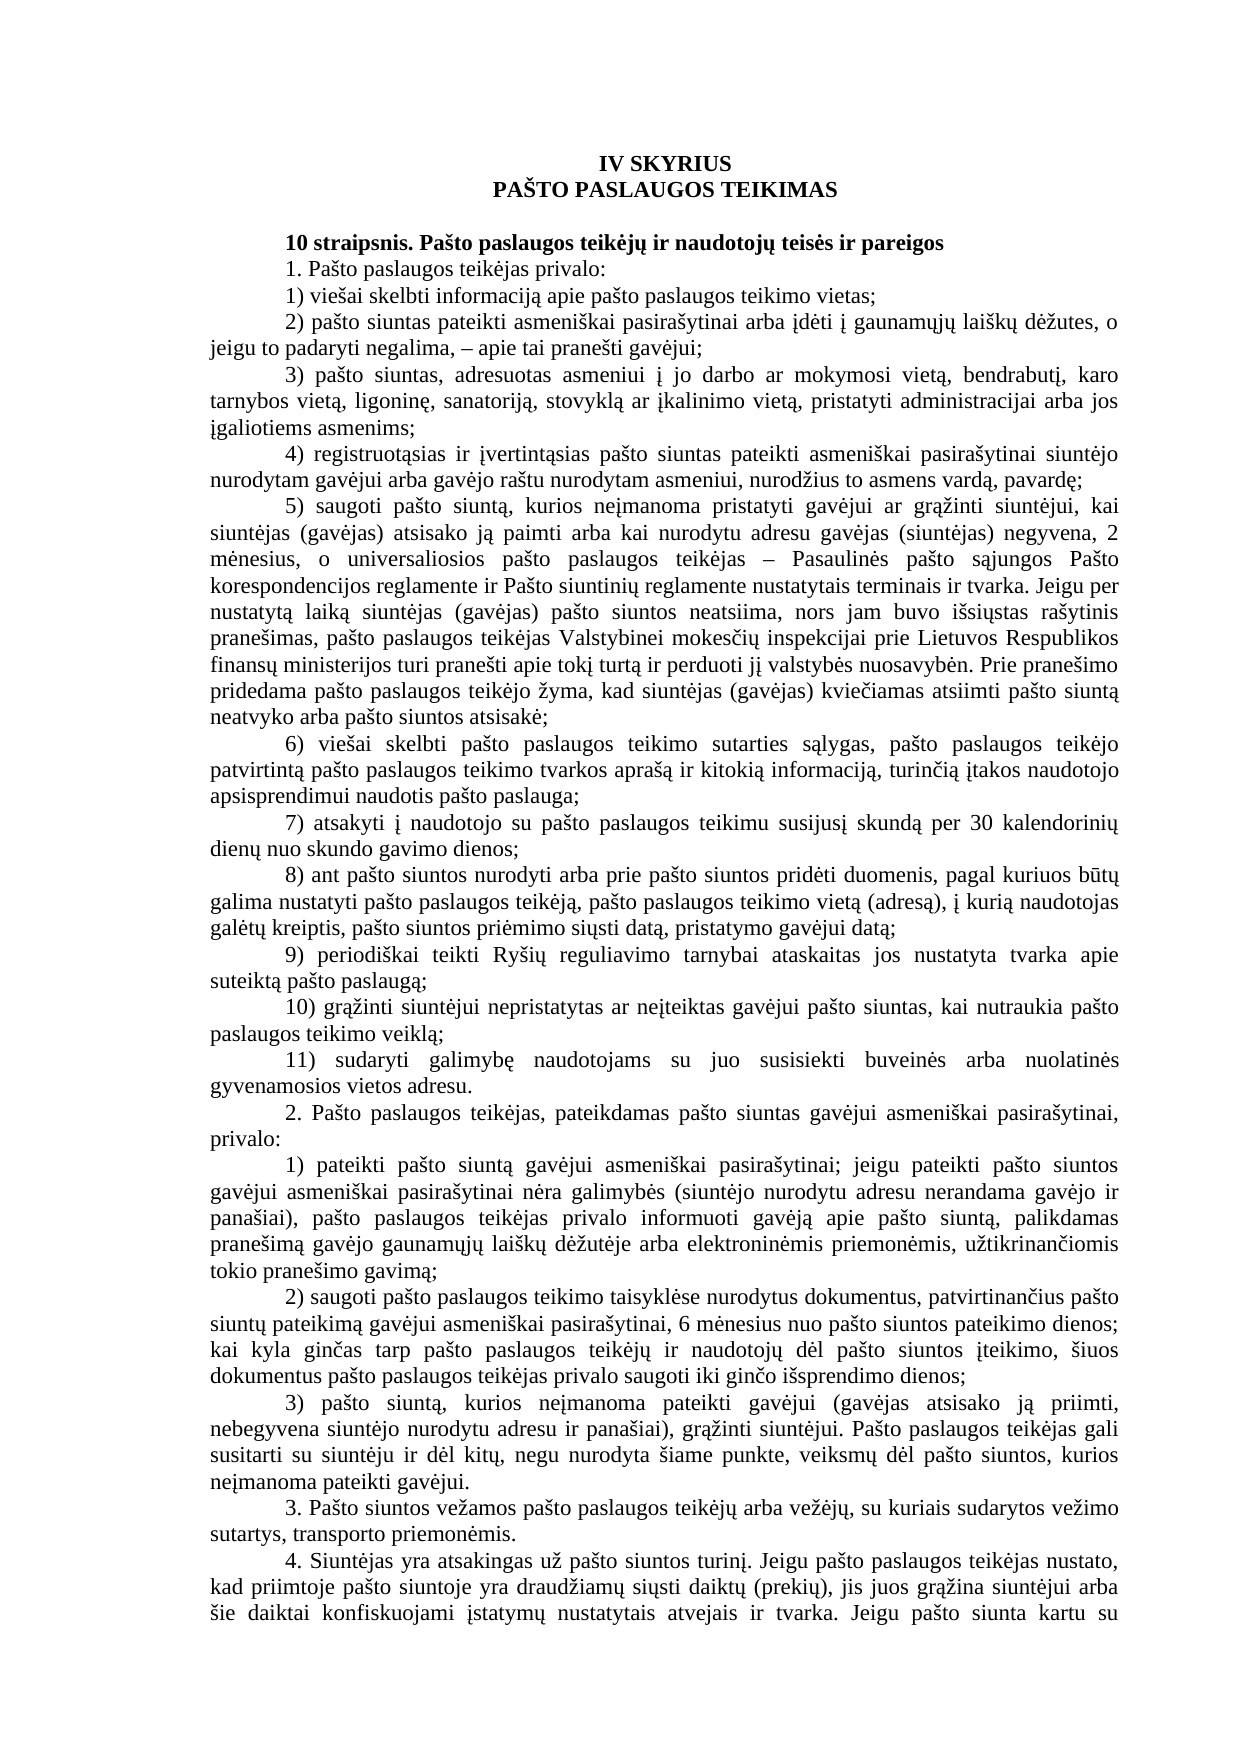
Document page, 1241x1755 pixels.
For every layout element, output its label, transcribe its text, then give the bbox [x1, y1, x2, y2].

text 2. Pašto paslaugos teikėjas, pateikdamas pašto siuntas gavėjui asmeniškai pasirašytinai, privalo: [210, 1099, 1120, 1151]
text 1) pateikti pašto siuntą gavėjui asmeniškai pasirašytinai; jeigu pateikti pašto siuntos gavėjui asmeniškai pasirašytinai nėra galimybės (siuntėjo nurodytu adresu nerandama gavėjo ir panašiai), pašto paslaugos teikėjas privalo informuoti gavėją apie pašto siuntą, palikdamas pranešimą gavėjo gaunamųjų laiškų dėžutėje arba elektroninėmis priemonėmis, užtikrinančiomis tokio pranešimo gavimą; [210, 1151, 1120, 1283]
text 3. Pašto siuntos vežamos pašto paslaugos teikėjų arba vežėjų, su kuriais sudarytos vežimo sutartys, transporto priemonėmis. [210, 1494, 1120, 1547]
text 10 straipsnis. Pašto paslaugos teikėjų ir naudotojų teisės ir pareigos [210, 229, 1120, 255]
text 2) pašto siuntas pateikti asmeniškai pasirašytinai arba įdėti į gaunamųjų laiškų dėžutes, o jeigu to padaryti negalima, – apie tai pranešti gavėjui; [210, 308, 1120, 361]
text 6) viešai skelbti pašto paslaugos teikimo sutarties sąlygas, pašto paslaugos teikėjo patvirtintą pašto paslaugos teikimo tvarkos aprašą ir kitokią informaciją, turinčią įtakos naudotojo apsisprendimui naudotis pašto paslauga; [210, 730, 1120, 809]
text 11) sudaryti galimybę naudotojams su juo susisiekti buveinės arba nuolatinės gyvenamosios vietos adresu. [210, 1046, 1120, 1099]
text 7) atsakyti į naudotojo su pašto paslaugos teikimu susijusį skundą per 30 kalendorinių dienų nuo skundo gavimo dienos; [210, 809, 1120, 862]
text 4. Siuntėjas yra atsakingas už pašto siuntos turinį. Jeigu pašto paslaugos teikėjas nustato, kad priimtoje pašto siuntoje yra draudžiamų siųsti daiktų (prekių), jis juos grąžina siuntėjui arba šie daiktai konfiskuojami įstatymų nustatytais atvejais ir tvarka. Jeigu pašto siunta kartu su [210, 1547, 1120, 1626]
text 2) saugoti pašto paslaugos teikimo taisyklėse nurodytus dokumentus, patvirtinančius pašto siuntų pateikimą gavėjui asmeniškai pasirašytinai, 6 mėnesius nuo pašto siuntos pateikimo dienos; kai kyla ginčas tarp pašto paslaugos teikėjų ir naudotojų dėl pašto siuntos įteikimo, šiuos dokumentus pašto paslaugos teikėjas privalo saugoti iki ginčo išsprendimo dienos; [210, 1283, 1120, 1389]
text 4) registruotąsias ir įvertintąsias pašto siuntas pateikti asmeniškai pasirašytinai siuntėjo nurodytam gavėjui arba gavėjo raštu nurodytam asmeniui, nurodžius to asmens vardą, pavardę; [210, 440, 1120, 493]
text 5) saugoti pašto siuntą, kurios neįmanoma pristatyti gavėjui ar grąžinti siuntėjui, kai siuntėjas (gavėjas) atsisako ją paimti arba kai nurodytu adresu gavėjas (siuntėjas) negyvena, 2 mėnesius, o universaliosios pašto paslaugos teikėjas – Pasaulinės pašto sąjungos Pašto korespondencijos reglamente ir Pašto siuntinių reglamente nustatytais terminais ir tvarka. Jeigu per nustatytą laiką siuntėjas (gavėjas) pašto siuntos neatsiima, nors jam buvo išsiųstas rašytinis pranešimas, pašto paslaugos teikėjas Valstybinei mokesčių inspekcijai prie Lietuvos Respublikos finansų ministerijos turi pranešti apie tokį turtą ir perduoti jį valstybės nuosavybėn. Prie pranešimo pridedama pašto paslaugos teikėjo žyma, kad siuntėjas (gavėjas) kviečiamas atsiimti pašto siuntą neatvyko arba pašto siuntos atsisakė; [210, 493, 1120, 730]
text 3) pašto siuntą, kurios neįmanoma pateikti gavėjui (gavėjas atsisako ją priimti, nebegyvena siuntėjo nurodytu adresu ir panašiai), grąžinti siuntėjui. Pašto paslaugos teikėjas gali susitarti su siuntėju ir dėl kitų, negu nurodyta šiame punkte, veiksmų dėl pašto siuntos, kurios neįmanoma pateikti gavėjui. [210, 1389, 1120, 1494]
text 9) periodiškai teikti Ryšių reguliavimo tarnybai ataskaitas jos nustatyta tvarka apie suteiktą pašto paslaugą; [210, 941, 1120, 993]
text PAŠTO PASLAUGOS TEIKIMAS [210, 176, 1120, 203]
text 10) grąžinti siuntėjui nepristatytas ar neįteiktas gavėjui pašto siuntas, kai nutraukia pašto paslaugos teikimo veiklą; [210, 993, 1120, 1046]
text 1. Pašto paslaugos teikėjas privalo: [210, 255, 1120, 282]
text IV SKYRIUS [210, 150, 1120, 176]
text 8) ant pašto siuntos nurodyti arba prie pašto siuntos pridėti duomenis, pagal kuriuos būtų galima nustatyti pašto paslaugos teikėją, pašto paslaugos teikimo vietą (adresą), į kurią naudotojas galėtų kreiptis, pašto siuntos priėmimo siųsti datą, pristatymo gavėjui datą; [210, 862, 1120, 941]
text 3) pašto siuntas, adresuotas asmeniui į jo darbo ar mokymosi vietą, bendrabutį, karo tarnybos vietą, ligoninę, sanatoriją, stovyklą ar įkalinimo vietą, pristatyti administracijai arba jos įgaliotiems asmenims; [210, 361, 1120, 440]
text 1) viešai skelbti informaciją apie pašto paslaugos teikimo vietas; [210, 282, 1120, 308]
